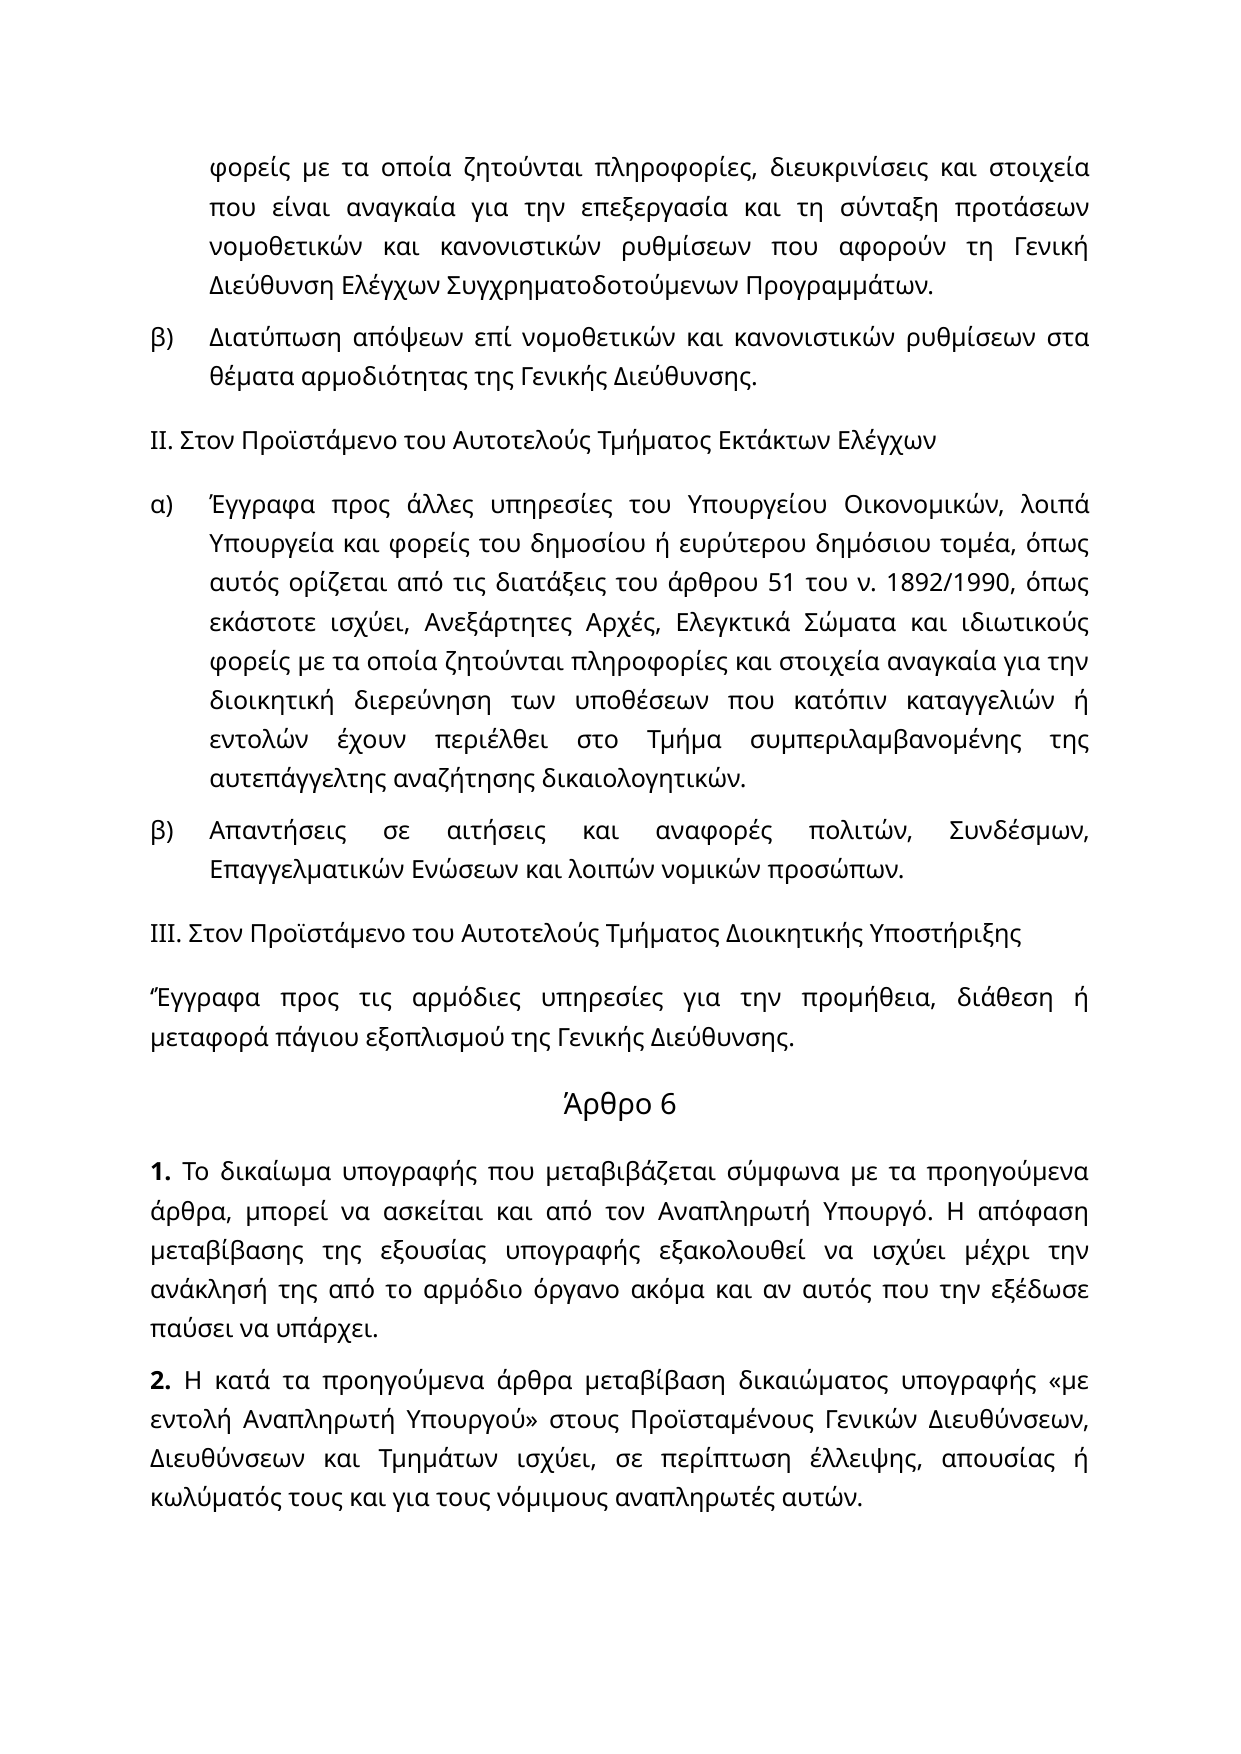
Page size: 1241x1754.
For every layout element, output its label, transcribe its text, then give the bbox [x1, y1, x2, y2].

text 2. Η κατά τα προηγούμενα άρθρα μεταβίβαση δικαιώματος υπογραφής «με εντολή Αναπληρωτή Υπουργού» στους Προϊσταμένους Γενικών Διευθύνσεων, Διευθύνσεων και Τμημάτων ισχύει, σε περίπτωση έλλειψης, απουσίας ή κωλύματός τους και για τους νόμιμους αναπληρωτές αυτών. [150, 1362, 1090, 1514]
list α) Έγγραφα προς άλλες υπηρεσίες του Υπουργείου Οικονομικών, λοιπά Υπουργεία και φορείς του δημοσίου ή ευρύτερου δημόσιου τομέα, όπως αυτός ορίζεται από τις διατάξεις του άρθρου 51 του ν. 1892/1990, όπως εκάστοτε ισχύει, Ανεξάρτητες Αρχές, Ελεγκτικά Σώματα και ιδιωτικούς φορείς με τα οποία ζητούνται πληροφορίες και στοιχεία αναγκαία για την διοικητική διερεύνηση των υποθέσεων που κατόπιν καταγγελιών ή εντολών έχουν περιέλθει στο Τμήμα συμπεριλαμβανομένης της αυτεπάγγελτης αναζήτησης δικαιολογητικών. [150, 487, 1090, 795]
list β) Διατύπωση απόψεων επί νομοθετικών και κανονιστικών ρυθμίσεων στα θέματα αρμοδιότητας της Γενικής Διεύθυνσης. [150, 319, 1090, 392]
list β) Απαντήσεις σε αιτήσεις και αναφορές πολιτών, Συνδέσμων, Επαγγελματικών Ενώσεων και λοιπών νομικών προσώπων. [150, 812, 1090, 886]
subtitle Άρθρο 6 [150, 1083, 1090, 1123]
text III. Στον Προϊστάμενο του Αυτοτελούς Τμήματος Διοικητικής Υποστήριξης [150, 916, 1090, 950]
text II. Στον Προϊστάμενο του Αυτοτελούς Τμήματος Εκτάκτων Ελέγχων [150, 422, 1090, 457]
list φορείς με τα οποία ζητούνται πληροφορίες, διευκρινίσεις και στοιχεία που είναι αναγκαία για την επεξεργασία και τη σύνταξη προτάσεων νομοθετικών και κανονιστικών ρυθμίσεων που αφορούν τη Γενική Διεύθυνση Ελέγχων Συγχρηματοδοτούμενων Προγραμμάτων. [150, 150, 1090, 302]
text 1. Το δικαίωμα υπογραφής που μεταβιβάζεται σύμφωνα με τα προηγούμενα άρθρα, μπορεί να ασκείται και από τον Αναπληρωτή Υπουργό. Η απόφαση μεταβίβασης της εξουσίας υπογραφής εξακολουθεί να ισχύει μέχρι την ανάκλησή της από το αρμόδιο όργανο ακόμα και αν αυτός που την εξέδωσε παύσει να υπάρχει. [150, 1154, 1090, 1345]
text ‘Έγγραφα προς τις αρμόδιες υπηρεσίες για την προμήθεια, διάθεση ή μεταφορά πάγιου εξοπλισμού της Γενικής Διεύθυνσης. [150, 980, 1090, 1053]
